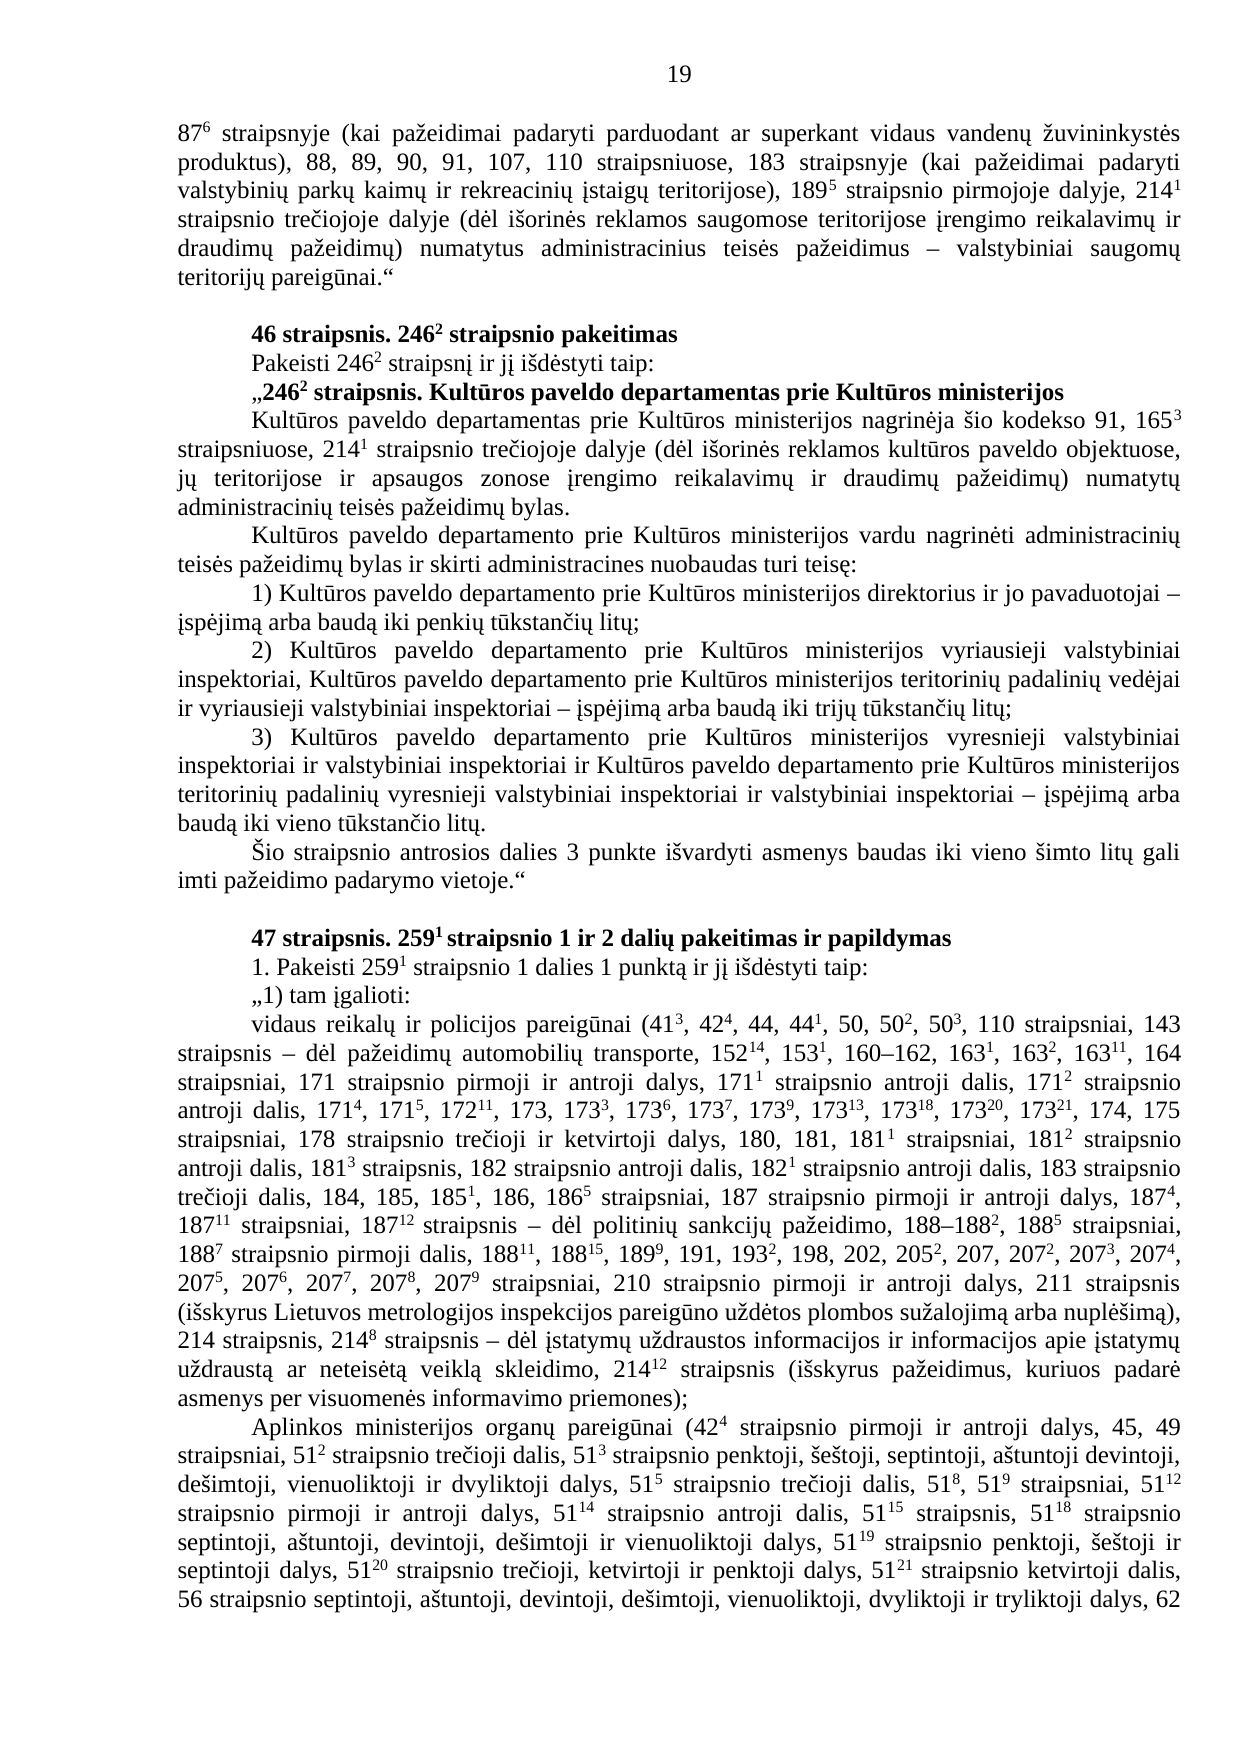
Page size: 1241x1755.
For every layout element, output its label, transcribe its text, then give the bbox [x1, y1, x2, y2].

text Pakeisti 2462 straipsnį ir jį išdėstyti taip: [177, 348, 1181, 377]
text 1) Kultūros paveldo departamento prie Kultūros ministerijos direktorius ir jo pavaduotojai – įspėjimą arba baudą iki penkių tūkstančių litų; [177, 578, 1181, 636]
text Kultūros paveldo departamentas prie Kultūros ministerijos nagrinėja šio kodekso 91, 1653 straipsniuose, 2141 straipsnio trečiojoje dalyje (dėl išorinės reklamos kultūros paveldo objektuose, jų teritorijose ir apsaugos zonose įrengimo reikalavimų ir draudimų pažeidimų) numatytų administracinių teisės pažeidimų bylas. [177, 406, 1181, 521]
text Šio straipsnio antrosios dalies 3 punkte išvardyti asmenys baudas iki vieno šimto litų gali imti pažeidimo padarymo vietoje.“ [177, 837, 1181, 894]
text 46 straipsnis. 2462 straipsnio pakeitimas [177, 319, 1181, 348]
text 47 straipsnis. 2591 straipsnio 1 ir 2 dalių pakeitimas ir papildymas [177, 923, 1181, 952]
text „1) tam įgalioti: [177, 981, 1181, 1009]
text 2) Kultūros paveldo departamento prie Kultūros ministerijos vyriausieji valstybiniai inspektoriai, Kultūros paveldo departamento prie Kultūros ministerijos teritorinių padalinių vedėjai ir vyriausieji valstybiniai inspektoriai – įspėjimą arba baudą iki trijų tūkstančių litų; [177, 636, 1181, 722]
text 3) Kultūros paveldo departamento prie Kultūros ministerijos vyresnieji valstybiniai inspektoriai ir valstybiniai inspektoriai ir Kultūros paveldo departamento prie Kultūros ministerijos teritorinių padalinių vyresnieji valstybiniai inspektoriai ir valstybiniai inspektoriai – įspėjimą arba baudą iki vieno tūkstančio litų. [177, 722, 1181, 837]
text „2462 straipsnis. Kultūros paveldo departamentas prie Kultūros ministerijos [177, 377, 1181, 406]
text vidaus reikalų ir policijos pareigūnai (413, 424, 44, 441, 50, 502, 503, 110 straipsniai, 143 straipsnis – dėl pažeidimų automobilių transporte, 15214, 1531, 160–162, 1631, 1632, 16311, 164 straipsniai, 171 straipsnio pirmoji ir antroji dalys, 1711 straipsnio antroji dalis, 1712 straipsnio antroji dalis, 1714, 1715, 17211, 173, 1733, 1736, 1737, 1739, 17313, 17318, 17320, 17321, 174, 175 straipsniai, 178 straipsnio trečioji ir ketvirtoji dalys, 180, 181, 1811 straipsniai, 1812 straipsnio antroji dalis, 1813 straipsnis, 182 straipsnio antroji dalis, 1821 straipsnio antroji dalis, 183 straipsnio trečioji dalis, 184, 185, 1851, 186, 1865 straipsniai, 187 straipsnio pirmoji ir antroji dalys, 1874, 18711 straipsniai, 18712 straipsnis – dėl politinių sankcijų pažeidimo, 188–1882, 1885 straipsniai, 1887 straipsnio pirmoji dalis, 18811, 18815, 1899, 191, 1932, 198, 202, 2052, 207, 2072, 2073, 2074, 2075, 2076, 2077, 2078, 2079 straipsniai, 210 straipsnio pirmoji ir antroji dalys, 211 straipsnis (išskyrus Lietuvos metrologijos inspekcijos pareigūno uždėtos plombos sužalojimą arba nuplėšimą), 214 straipsnis, 2148 straipsnis – dėl įstatymų uždraustos informacijos ir informacijos apie įstatymų uždraustą ar neteisėtą veiklą skleidimo, 21412 straipsnis (išskyrus pažeidimus, kuriuos padarė asmenys per visuomenės informavimo priemones); [177, 1009, 1181, 1412]
text Aplinkos ministerijos organų pareigūnai (424 straipsnio pirmoji ir antroji dalys, 45, 49 straipsniai, 512 straipsnio trečioji dalis, 513 straipsnio penktoji, šeštoji, septintoji, aštuntoji devintoji, dešimtoji, vienuoliktoji ir dvyliktoji dalys, 515 straipsnio trečioji dalis, 518, 519 straipsniai, 5112 straipsnio pirmoji ir antroji dalys, 5114 straipsnio antroji dalis, 5115 straipsnis, 5118 straipsnio septintoji, aštuntoji, devintoji, dešimtoji ir vienuoliktoji dalys, 5119 straipsnio penktoji, šeštoji ir septintoji dalys, 5120 straipsnio trečioji, ketvirtoji ir penktoji dalys, 5121 straipsnio ketvirtoji dalis, 56 straipsnio septintoji, aštuntoji, devintoji, dešimtoji, vienuoliktoji, dvyliktoji ir tryliktoji dalys, 62 [177, 1412, 1181, 1613]
text 876 straipsnyje (kai pažeidimai padaryti parduodant ar superkant vidaus vandenų žuvininkystės produktus), 88, 89, 90, 91, 107, 110 straipsniuose, 183 straipsnyje (kai pažeidimai padaryti valstybinių parkų kaimų ir rekreacinių įstaigų teritorijose), 1895 straipsnio pirmojoje dalyje, 2141 straipsnio trečiojoje dalyje (dėl išorinės reklamos saugomose teritorijose įrengimo reikalavimų ir draudimų pažeidimų) numatytus administracinius teisės pažeidimus – valstybiniai saugomų teritorijų pareigūnai.“ [177, 118, 1181, 291]
text Kultūros paveldo departamento prie Kultūros ministerijos vardu nagrinėti administracinių teisės pažeidimų bylas ir skirti administracines nuobaudas turi teisę: [177, 521, 1181, 578]
text 1. Pakeisti 2591 straipsnio 1 dalies 1 punktą ir jį išdėstyti taip: [177, 952, 1181, 981]
